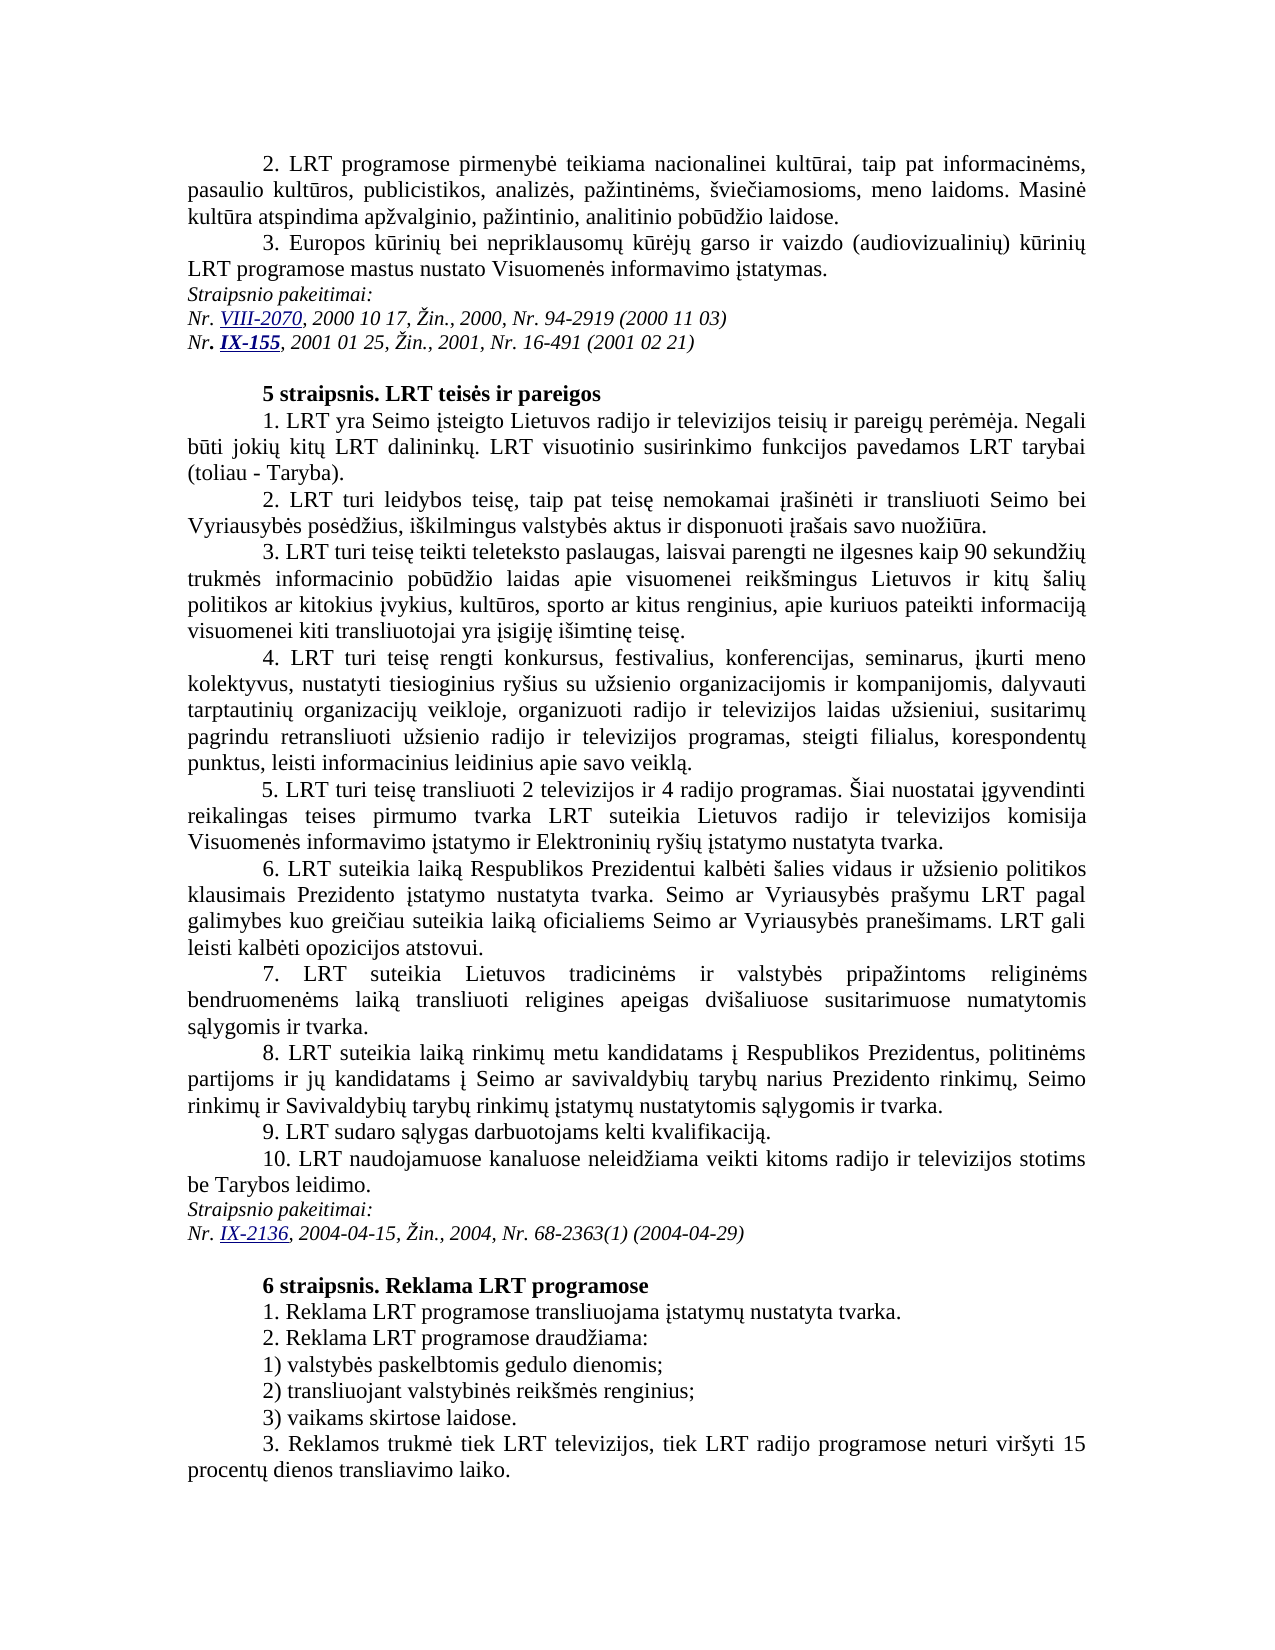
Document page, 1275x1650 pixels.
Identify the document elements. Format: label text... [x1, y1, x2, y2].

text 10. LRT naudojamuose kanaluose neleidžiama veikti kitoms radijo ir televizijos stotims be Tarybos leidimo. [187, 1144, 1087, 1197]
text 3. LRT turi teisę teikti teleteksto paslaugas, laisvai parengti ne ilgesnes kaip 90 sekundžių trukmės informacinio pobūdžio laidas apie visuomenei reikšmingus Lietuvos ir kitų šalių politikos ar kitokius įvykius, kultūros, sporto ar kitus renginius, apie kuriuos pateikti informaciją visuomenei kiti transliuotojai yra įsigiję išimtinę teisę. [187, 538, 1087, 644]
text 2) transliuojant valstybinės reikšmės renginius; [187, 1377, 1087, 1403]
text Nr. IX-2136, 2004-04-15, Žin., 2004, Nr. 68-2363(1) (2004-04-29) [187, 1221, 1087, 1245]
text 3. Europos kūrinių bei nepriklausomų kūrėjų garso ir vaizdo (audiovizualinių) kūrinių LRT programose mastus nustato Visuomenės informavimo įstatymas. [187, 229, 1087, 282]
text 9. LRT sudaro sąlygas darbuotojams kelti kvalifikaciją. [187, 1118, 1087, 1144]
text 2. Reklama LRT programose draudžiama: [187, 1324, 1087, 1351]
text Straipsnio pakeitimai: [187, 282, 1087, 306]
text 5 straipsnis. LRT teisės ir pareigos [187, 380, 1087, 407]
text 1) valstybės paskelbtomis gedulo dienomis; [187, 1351, 1087, 1377]
text 2. LRT programose pirmenybė teikiama nacionalinei kultūrai, taip pat informacinėms, pasaulio kultūros, publicistikos, analizės, pažintinėms, šviečiamosioms, meno laidoms. Masinė kultūra atspindima apžvalginio, pažintinio, analitinio pobūdžio laidose. [187, 150, 1087, 229]
text Nr. VIII-2070, 2000 10 17, Žin., 2000, Nr. 94-2919 (2000 11 03) [187, 306, 1087, 330]
text 8. LRT suteikia laiką rinkimų metu kandidatams į Respublikos Prezidentus, politinėms partijoms ir jų kandidatams į Seimo ar savivaldybių tarybų narius Prezidento rinkimų, Seimo rinkimų ir Savivaldybių tarybų rinkimų įstatymų nustatytomis sąlygomis ir tvarka. [187, 1039, 1087, 1118]
text 6. LRT suteikia laiką Respublikos Prezidentui kalbėti šalies vidaus ir užsienio politikos klausimais Prezidento įstatymo nustatyta tvarka. Seimo ar Vyriausybės prašymu LRT pagal galimybes kuo greičiau suteikia laiką oficialiems Seimo ar Vyriausybės pranešimams. LRT gali leisti kalbėti opozicijos atstovui. [187, 855, 1087, 960]
text 3) vaikams skirtose laidose. [187, 1403, 1087, 1430]
text Straipsnio pakeitimai: [187, 1197, 1087, 1221]
text Nr. IX-155, 2001 01 25, Žin., 2001, Nr. 16-491 (2001 02 21) [187, 330, 1087, 354]
text 2. LRT turi leidybos teisę, taip pat teisę nemokamai įrašinėti ir transliuoti Seimo bei Vyriausybės posėdžius, iškilmingus valstybės aktus ir disponuoti įrašais savo nuožiūra. [187, 486, 1087, 538]
text 1. Reklama LRT programose transliuojama įstatymų nustatyta tvarka. [187, 1298, 1087, 1324]
text 7. LRT suteikia Lietuvos tradicinėms ir valstybės pripažintoms religinėms bendruomenėms laiką transliuoti religines apeigas dvišaliuose susitarimuose numatytomis sąlygomis ir tvarka. [187, 960, 1087, 1039]
text 1. LRT yra Seimo įsteigto Lietuvos radijo ir televizijos teisių ir pareigų perėmėja. Negali būti jokių kitų LRT dalininkų. LRT visuotinio susirinkimo funkcijos pavedamos LRT tarybai (toliau - Taryba). [187, 407, 1087, 486]
text 5. LRT turi teisę transliuoti 2 televizijos ir 4 radijo programas. Šiai nuostatai įgyvendinti reikalingas teises pirmumo tvarka LRT suteikia Lietuvos radijo ir televizijos komisija Visuomenės informavimo įstatymo ir Elektroninių ryšių įstatymo nustatyta tvarka. [187, 776, 1087, 855]
text 4. LRT turi teisę rengti konkursus, festivalius, konferencijas, seminarus, įkurti meno kolektyvus, nustatyti tiesioginius ryšius su užsienio organizacijomis ir kompanijomis, dalyvauti tarptautinių organizacijų veikloje, organizuoti radijo ir televizijos laidas užsieniui, susitarimų pagrindu retransliuoti užsienio radijo ir televizijos programas, steigti filialus, korespondentų punktus, leisti informacinius leidinius apie savo veiklą. [187, 644, 1087, 776]
text 6 straipsnis. Reklama LRT programose [187, 1272, 1087, 1298]
text 3. Reklamos trukmė tiek LRT televizijos, tiek LRT radijo programose neturi viršyti 15 procentų dienos transliavimo laiko. [187, 1430, 1087, 1483]
